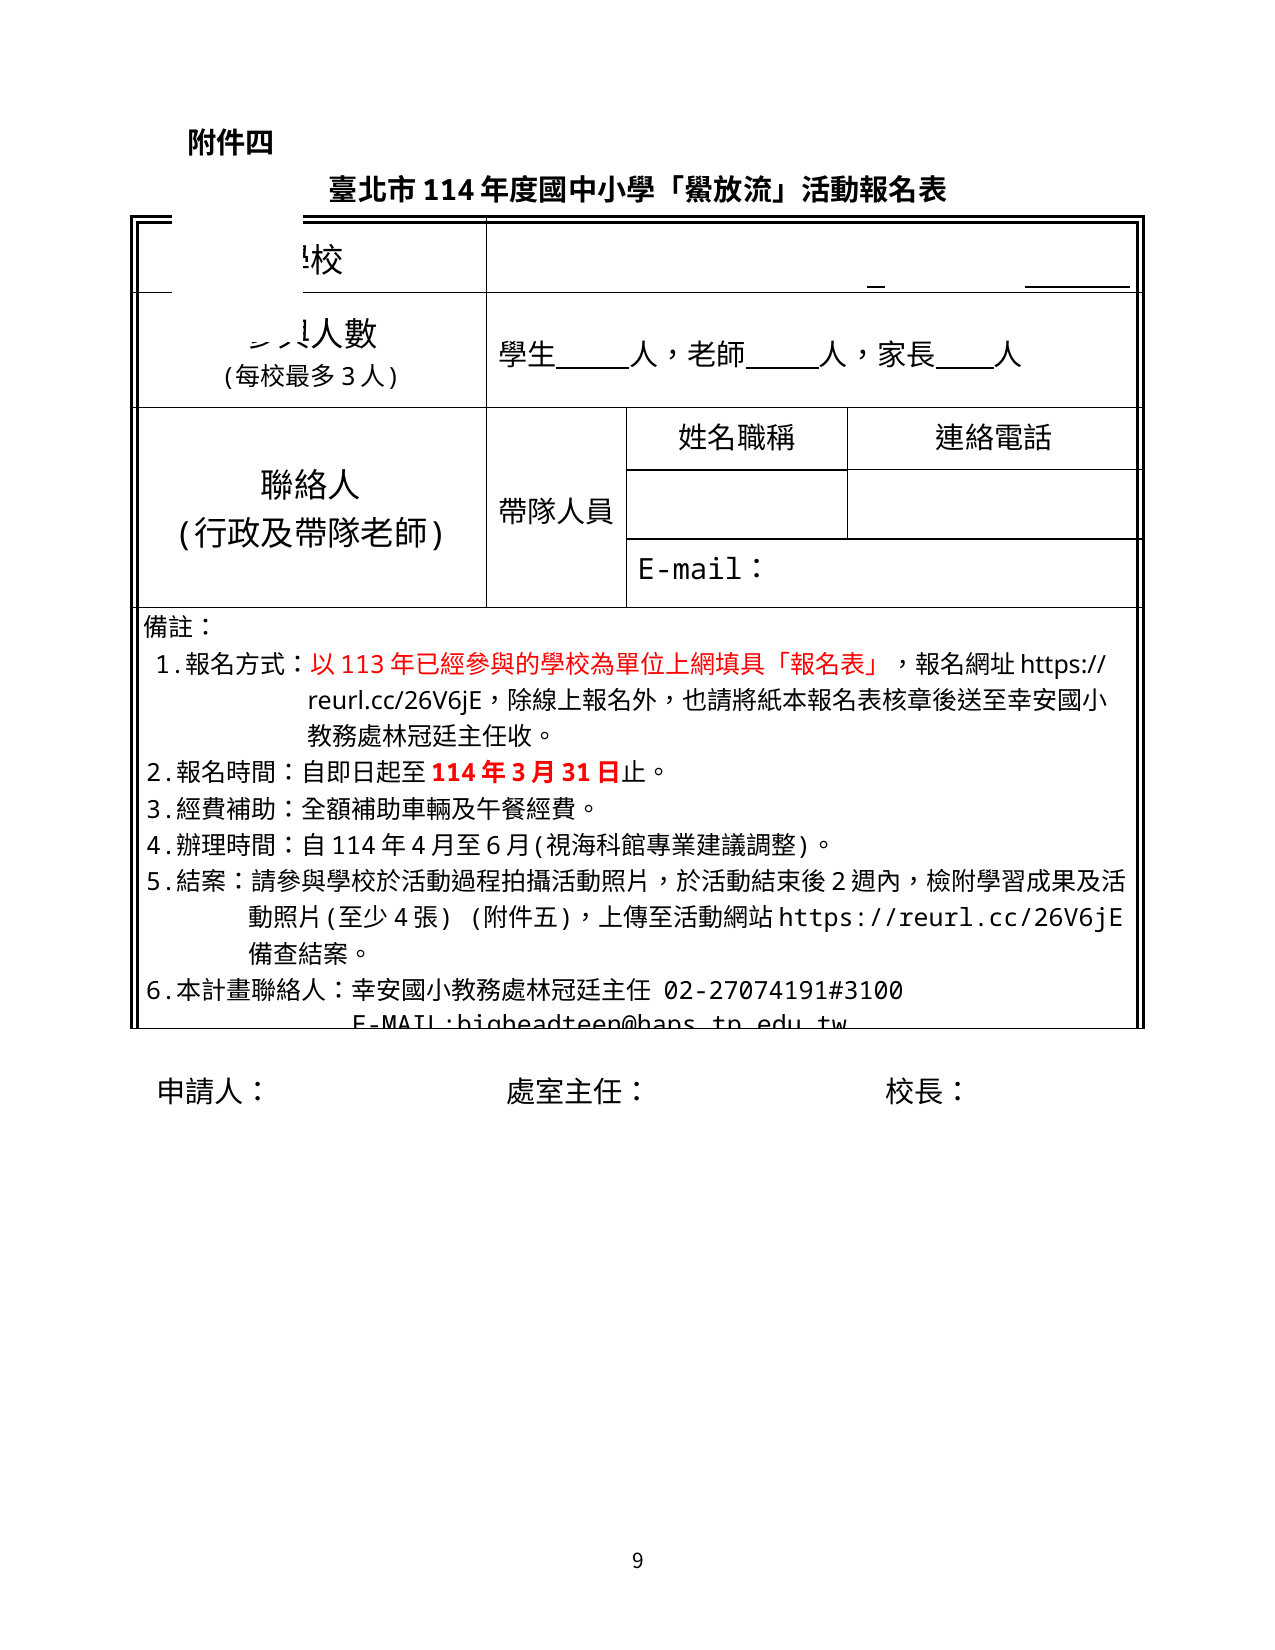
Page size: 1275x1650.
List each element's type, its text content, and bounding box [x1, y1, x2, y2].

table_cell 帶隊人員 [487, 408, 626, 606]
table_header [487, 224, 1136, 292]
table_header 學校 [303, 224, 486, 292]
table_header [487, 218, 1140, 292]
table_cell 參與人數 (每校最多3人) [139, 293, 486, 407]
table_cell E-mail： [627, 540, 1136, 606]
table_cell 姓名職稱 [627, 408, 847, 469]
text 申請人： 處室主任： 校長： [156, 1068, 1087, 1111]
table_cell 連絡電話 [848, 408, 1136, 469]
table_cell [848, 470, 1136, 538]
table_cell 備註： 1.報名方式：以113年已經參與的學校為單位上網填具「報名表」，報名網址https://reurl.cc/26V6jE，除線上報名外，也請將紙本報名表核章後送至幸安國小教務處林冠廷主任收。 2.報名時間：自即日起至114年3月31日止。 3.經費補助：全額補助車輛及午餐經費。 4.辦理時間：自114年4月至6月(視海科館專業建議調整)。 5.結案：請參與學校於活動過程拍攝活動照片，於活動結束後2週內，檢附學習成果及活動照片(至少4張) (附件五)，上傳至活動網站https://reurl.cc/26V6jE備查結案。 6.本計畫聯絡人：幸安國小教務處林冠廷主任 02-27074191#3100 E-MAIL:bigheadteen@haps.tp.edu.tw [139, 608, 1136, 1028]
text 附件四 [187, 119, 288, 161]
table_header 學校 [135, 218, 172, 292]
table_cell 聯絡人 (行政及帶隊老師) [139, 408, 486, 606]
table_cell 學生 人，老師 人，家長 人 [487, 293, 1136, 407]
table_header 學校 [139, 224, 172, 292]
text 臺北市114年度國中小學「鱟放流」活動報名表 [172, 112, 1088, 342]
table_cell [627, 471, 847, 538]
